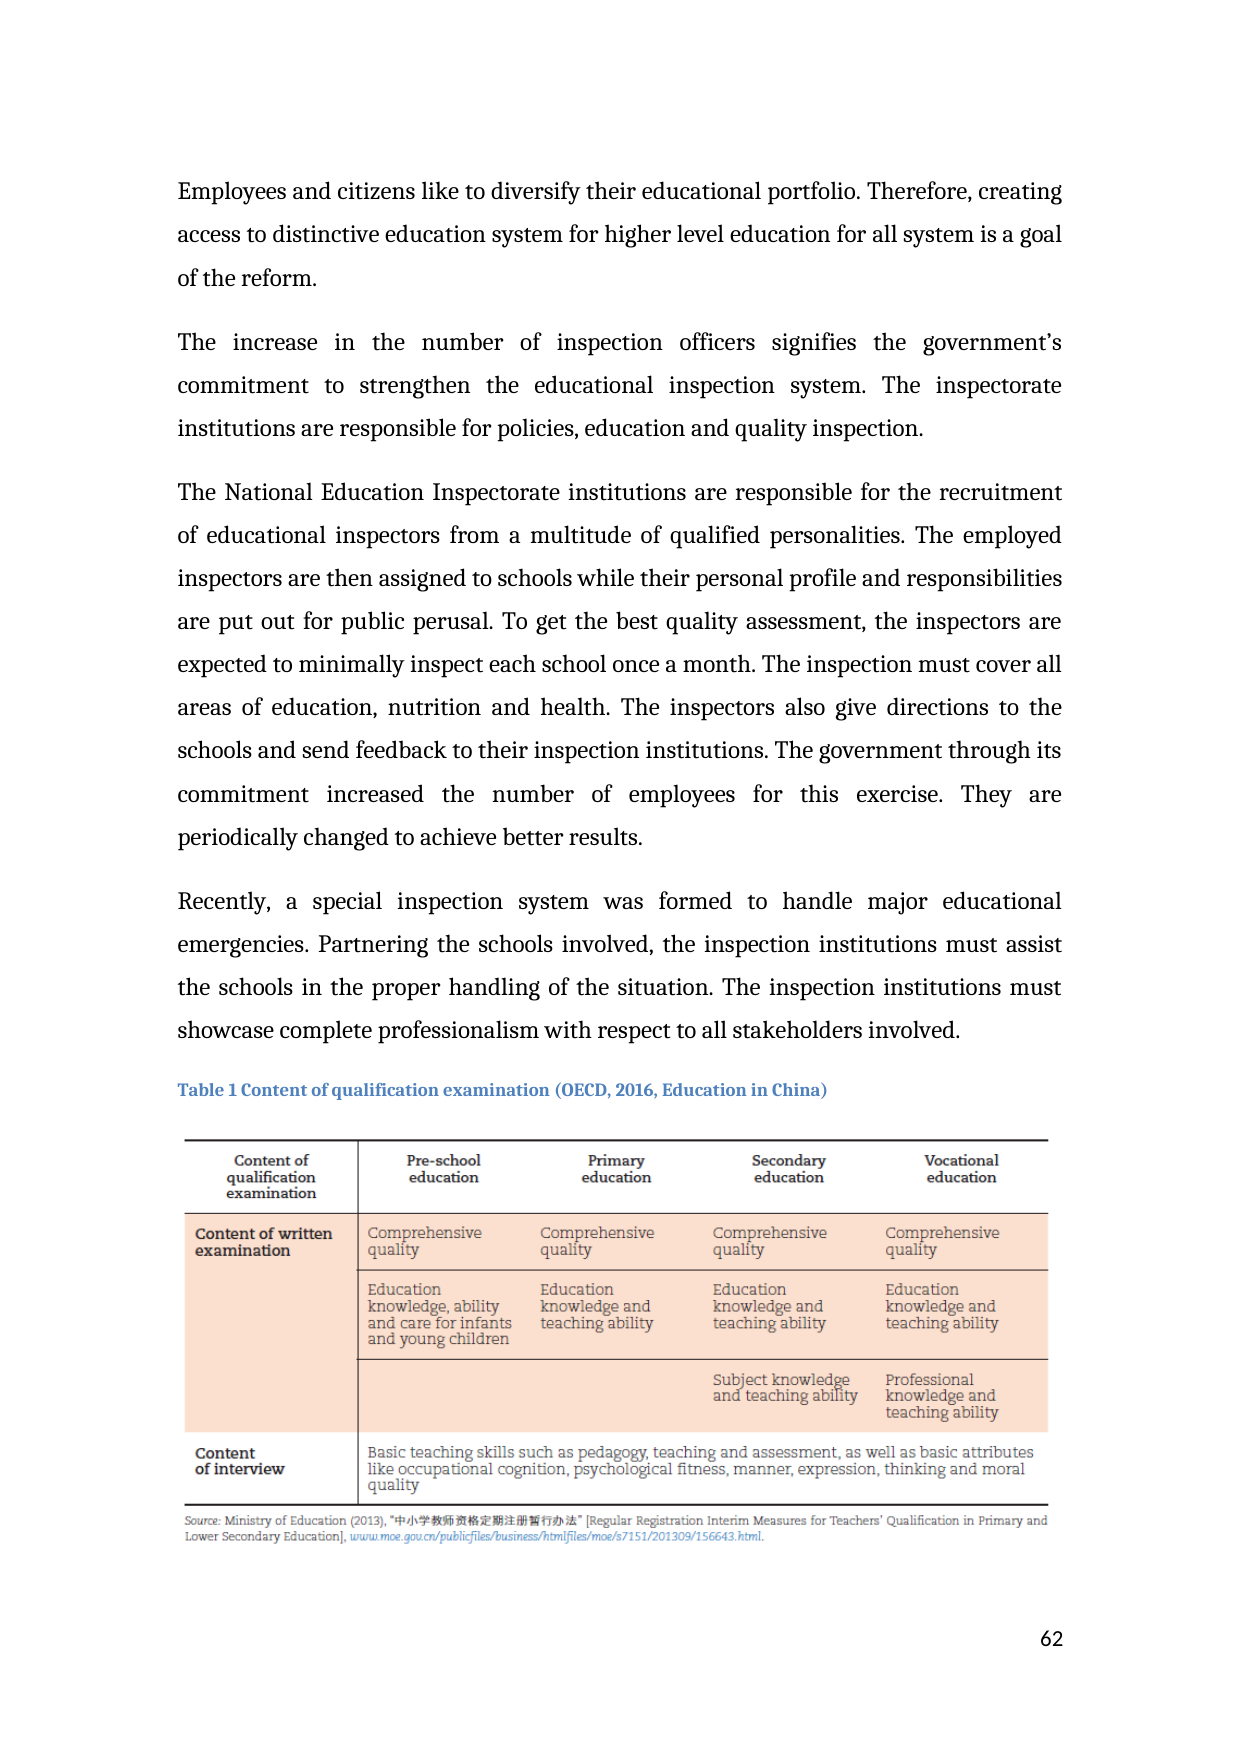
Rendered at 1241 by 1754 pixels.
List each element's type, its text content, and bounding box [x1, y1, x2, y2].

picture [177, 1133, 1069, 1551]
text The increase in the number of inspection officers signifies the government’s commitment to strengthen the educational inspection system. The inspectorate institutions are responsible for policies, education and quality inspection. [177, 327, 1063, 442]
text Employees and citizens like to diversify their educational portfolio. Therefore, creating access to distinctive education system for higher level education for all system is a goal of the reform. [177, 177, 1063, 292]
text Recently, a special inspection system was formed to handle major educational emergencies. Partnering the schools involved, the inspection institutions must assist the schools in the proper handling of the situation. The inspection institutions must showcase complete professionalism with respect to all stakeholders involved. [177, 887, 1063, 1045]
text The National Education Inspectorate institutions are responsible for the recruitment of educational inspectors from a multitude of qualified personalities. The employed inspectors are then assigned to schools while their personal profile and responsibilities are put out for public perusal. To get the best quality assessment, the inspectors are expected to minimally inspect each school once a month. The inspection must cover all areas of education, nutrition and health. The inspectors also give directions to the schools and send feedback to their inspection institutions. The government through its commitment increased the number of employees for this exercise. They are periodically changed to achieve better results. [177, 478, 1063, 851]
text Table 1 Content of qualification examination (OECD, 2016, Education in China) [177, 1080, 1063, 1101]
